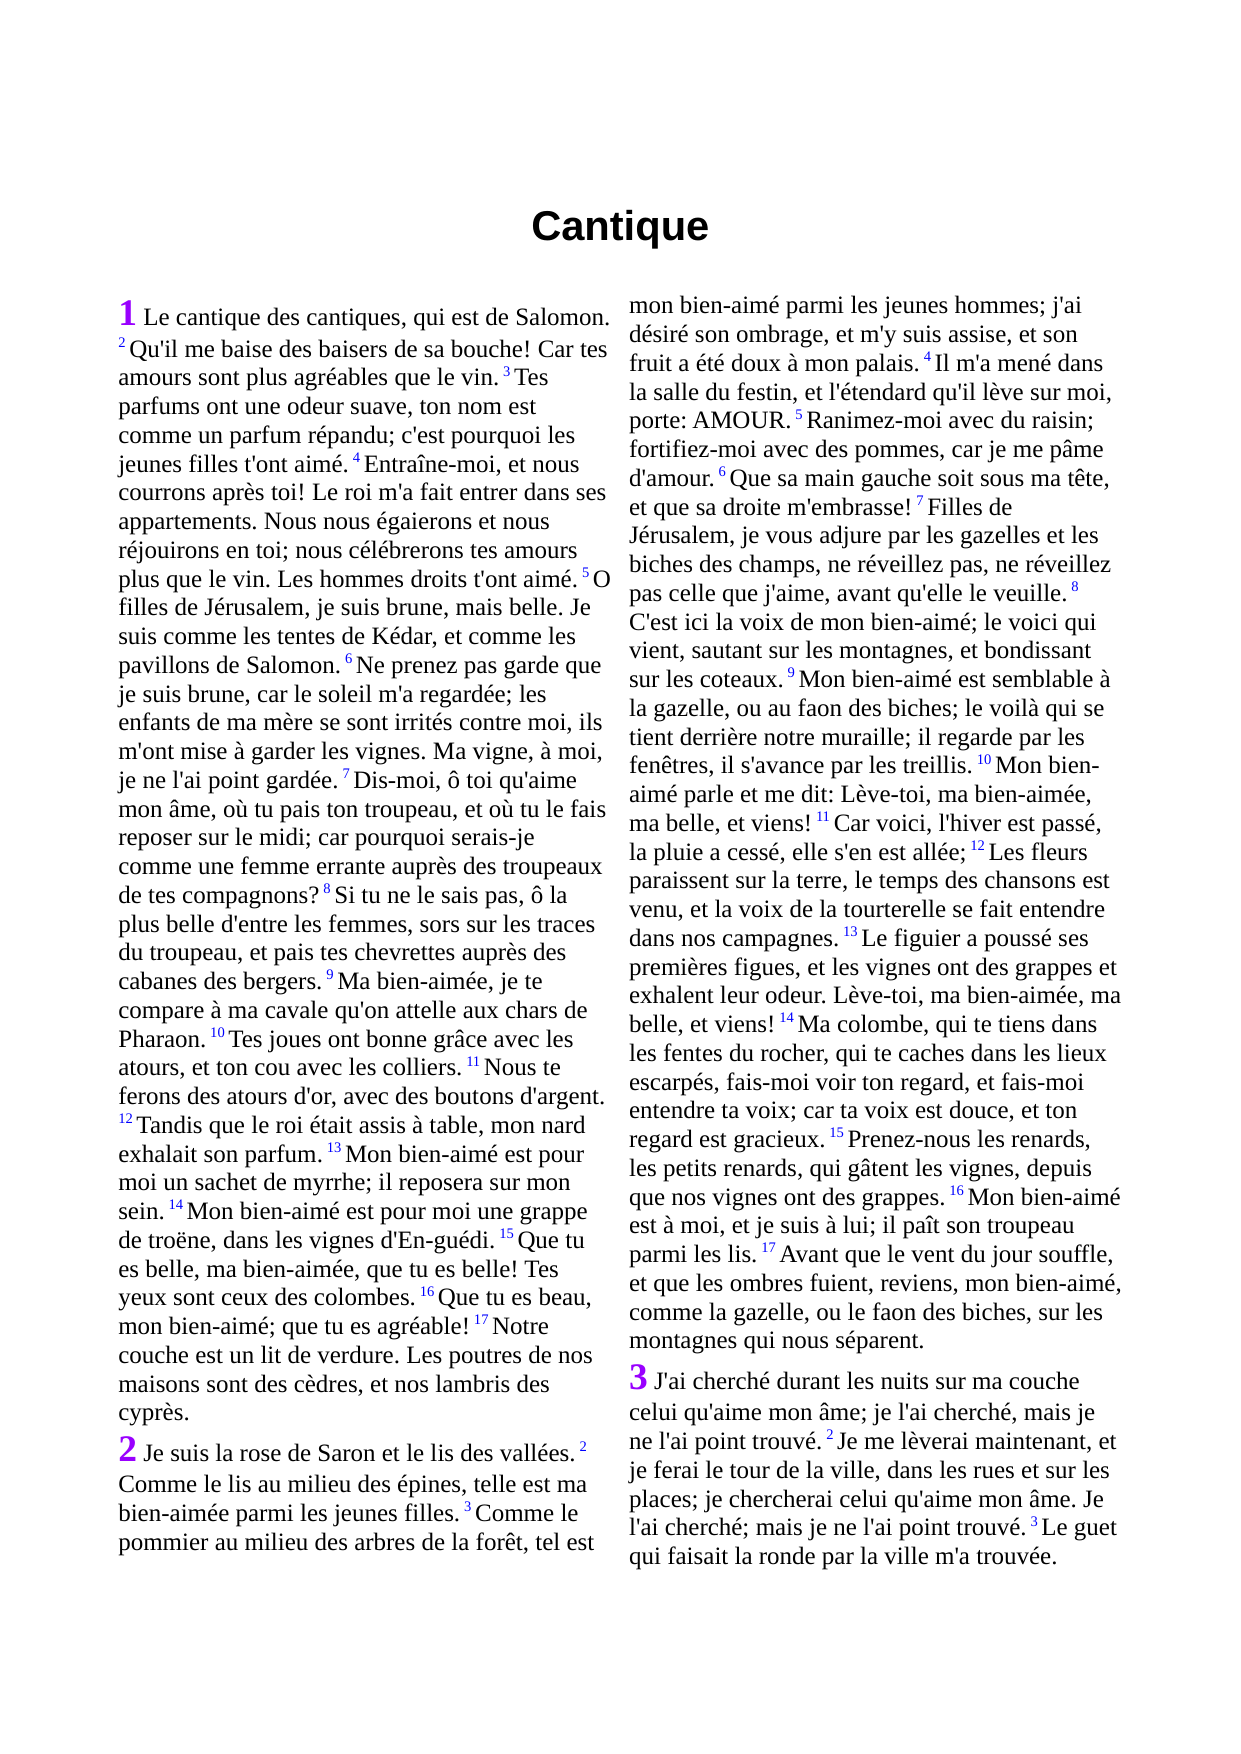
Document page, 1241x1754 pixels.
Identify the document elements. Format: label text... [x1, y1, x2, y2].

text mon bien-aimé parmi les jeunes hommes; j'ai désiré son ombrage, et m'y suis assise, et son fruit a été doux à mon palais. 4 Il m'a mené dans la salle du festin, et l'étendard qu'il lève sur moi, porte: AMOUR. 5 Ranimez-moi avec du raisin; fortifiez-moi avec des pommes, car je me pâme d'amour. 6 Que sa main gauche soit sous ma tête, et que sa droite m'embrasse! 7 Filles de Jérusalem, je vous adjure par les gazelles et les biches des champs, ne réveillez pas, ne réveillez pas celle que j'aime, avant qu'elle le veuille. 8 C'est ici la voix de mon bien-aimé; le voici qui vient, sautant sur les montagnes, et bondissant sur les coteaux. 9 Mon bien-aimé est semblable à la gazelle, ou au faon des biches; le voilà qui se tient derrière notre muraille; il regarde par les fenêtres, il s'avance par les treillis. 10 Mon bien-aimé parle et me dit: Lève-toi, ma bien-aimée, ma belle, et viens! 11 Car voici, l'hiver est passé, la pluie a cessé, elle s'en est allée; 12 Les fleurs paraissent sur la terre, le temps des chansons est venu, et la voix de la tourterelle se fait entendre dans nos campagnes. 13 Le figuier a poussé ses premières figues, et les vignes ont des grappes et exhalent leur odeur. Lève-toi, ma bien-aimée, ma belle, et viens! 14 Ma colombe, qui te tiens dans les fentes du rocher, qui te caches dans les lieux escarpés, fais-moi voir ton regard, et fais-moi entendre ta voix; car ta voix est douce, et ton regard est gracieux. 15 Prenez-nous les renards, les petits renards, qui gâtent les vignes, depuis que nos vignes ont des grappes. 16 Mon bien-aimé est à moi, et je suis à lui; il paît son troupeau parmi les lis. 17 Avant que le vent du jour souffle, et que les ombres fuient, reviens, mon bien-aimé, comme la gazelle, ou le faon des biches, sur les montagnes qui nous séparent. [629, 291, 1122, 1354]
text 1 Le cantique des cantiques, qui est de Salomon. 2 Qu'il me baise des baisers de sa bouche! Car tes amours sont plus agréables que le vin. 3 Tes parfums ont une odeur suave, ton nom est comme un parfum répandu; c'est pourquoi les jeunes filles t'ont aimé. 4 Entraîne-moi, et nous courrons après toi! Le roi m'a fait entrer dans ses appartements. Nous nous égaierons et nous réjouirons en toi; nous célébrerons tes amours plus que le vin. Les hommes droits t'ont aimé. 5 O filles de Jérusalem, je suis brune, mais belle. Je suis comme les tentes de Kédar, et comme les pavillons de Salomon. 6 Ne prenez pas garde que je suis brune, car le soleil m'a regardée; les enfants de ma mère se sont irrités contre moi, ils m'ont mise à garder les vignes. Ma vigne, à moi, je ne l'ai point gardée. 7 Dis-moi, ô toi qu'aime mon âme, où tu pais ton troupeau, et où tu le fais reposer sur le midi; car pourquoi serais-je comme une femme errante auprès des troupeaux de tes compagnons? 8 Si tu ne le sais pas, ô la plus belle d'entre les femmes, sors sur les traces du troupeau, et pais tes chevrettes auprès des cabanes des bergers. 9 Ma bien-aimée, je te compare à ma cavale qu'on attelle aux chars de Pharaon. 10 Tes joues ont bonne grâce avec les atours, et ton cou avec les colliers. 11 Nous te ferons des atours d'or, avec des boutons d'argent. 12 Tandis que le roi était assis à table, mon nard exhalait son parfum. 13 Mon bien-aimé est pour moi un sachet de myrrhe; il reposera sur mon sein. 14 Mon bien-aimé est pour moi une grappe de troëne, dans les vignes d'En-guédi. 15 Que tu es belle, ma bien-aimée, que tu es belle! Tes yeux sont ceux des colombes. 16 Que tu es beau, mon bien-aimé; que tu es agréable! 17 Notre couche est un lit de verdure. Les poutres de nos maisons sont des cèdres, et nos lambris des cyprès. [118, 291, 611, 1426]
text 2 Je suis la rose de Saron et le lis des vallées. 2 Comme le lis au milieu des épines, telle est ma bien-aimée parmi les jeunes filles. 3 Comme le pommier au milieu des arbres de la forêt, tel est [118, 1426, 611, 1556]
title Cantique [118, 201, 1122, 249]
text 3 J'ai cherché durant les nuits sur ma couche celui qu'aime mon âme; je l'ai cherché, mais je ne l'ai point trouvé. 2 Je me lèverai maintenant, et je ferai le tour de la ville, dans les rues et sur les places; je chercherai celui qu'aime mon âme. Je l'ai cherché; mais je ne l'ai point trouvé. 3 Le guet qui faisait la ronde par la ville m'a trouvée. [629, 1354, 1122, 1570]
